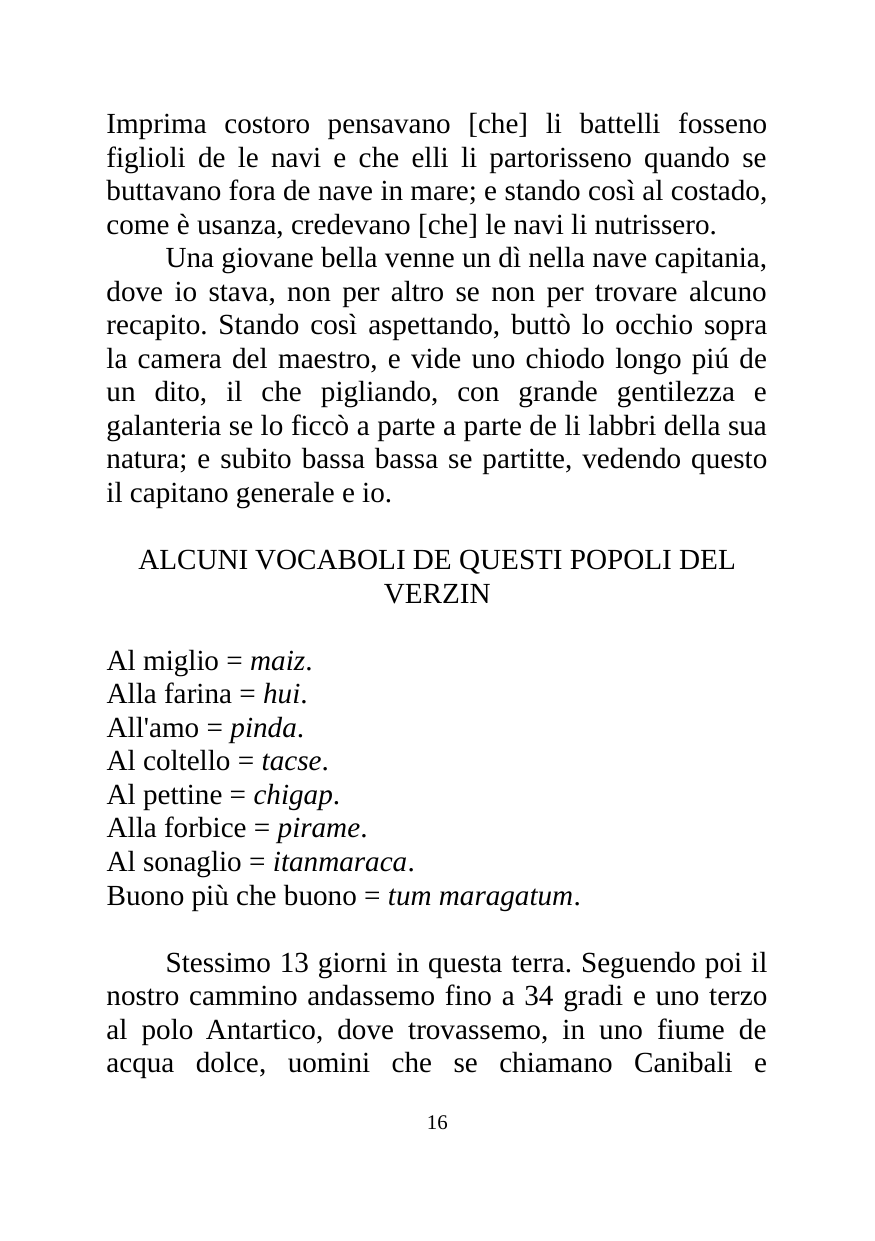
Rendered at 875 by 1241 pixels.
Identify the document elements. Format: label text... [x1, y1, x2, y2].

text Una giovane bella venne un dì nella nave capitania, dove io stava, non per altro se non per trovare alcuno recapito. Stando così aspettando, buttò lo occhio sopra la camera del maestro, e vide uno chiodo longo piú de un dito, il che pigliando, con grande gentilezza e galanteria se lo ficcò a parte a parte de li labbri della sua natura; e subito bassa bassa se partitte, vedendo questo il capitano generale e io. [106, 240, 768, 509]
text Al miglio = maiz. [106, 643, 768, 676]
text Imprima costoro pensavano [che] li battelli fosseno figlioli de le navi e che elli li partorisseno quando se buttavano fora de nave in mare; e stando così al costado, come è usanza, credevano [che] le navi li nutrissero. [106, 106, 768, 240]
text All'amo = pinda. [106, 710, 768, 743]
text Buono più che buono = tum maragatum. [106, 878, 768, 911]
text ALCUNI VOCABOLI DE QUESTI POPOLI DEL VERZIN [106, 542, 768, 609]
text Alla forbice = pirame. [106, 811, 768, 844]
text Alla farina = hui. [106, 676, 768, 710]
text Al sonaglio = itanmaraca. [106, 844, 768, 878]
text Stessimo 13 giorni in questa terra. Seguendo poi il nostro cammino andassemo fino a 34 gradi e uno terzo al polo Antartico, dove trovassemo, in uno fiume de acqua dolce, uomini che se chiamano Canibali e [106, 945, 768, 1079]
text Al coltello = tacse. [106, 743, 768, 777]
text Al pettine = chigap. [106, 777, 768, 811]
